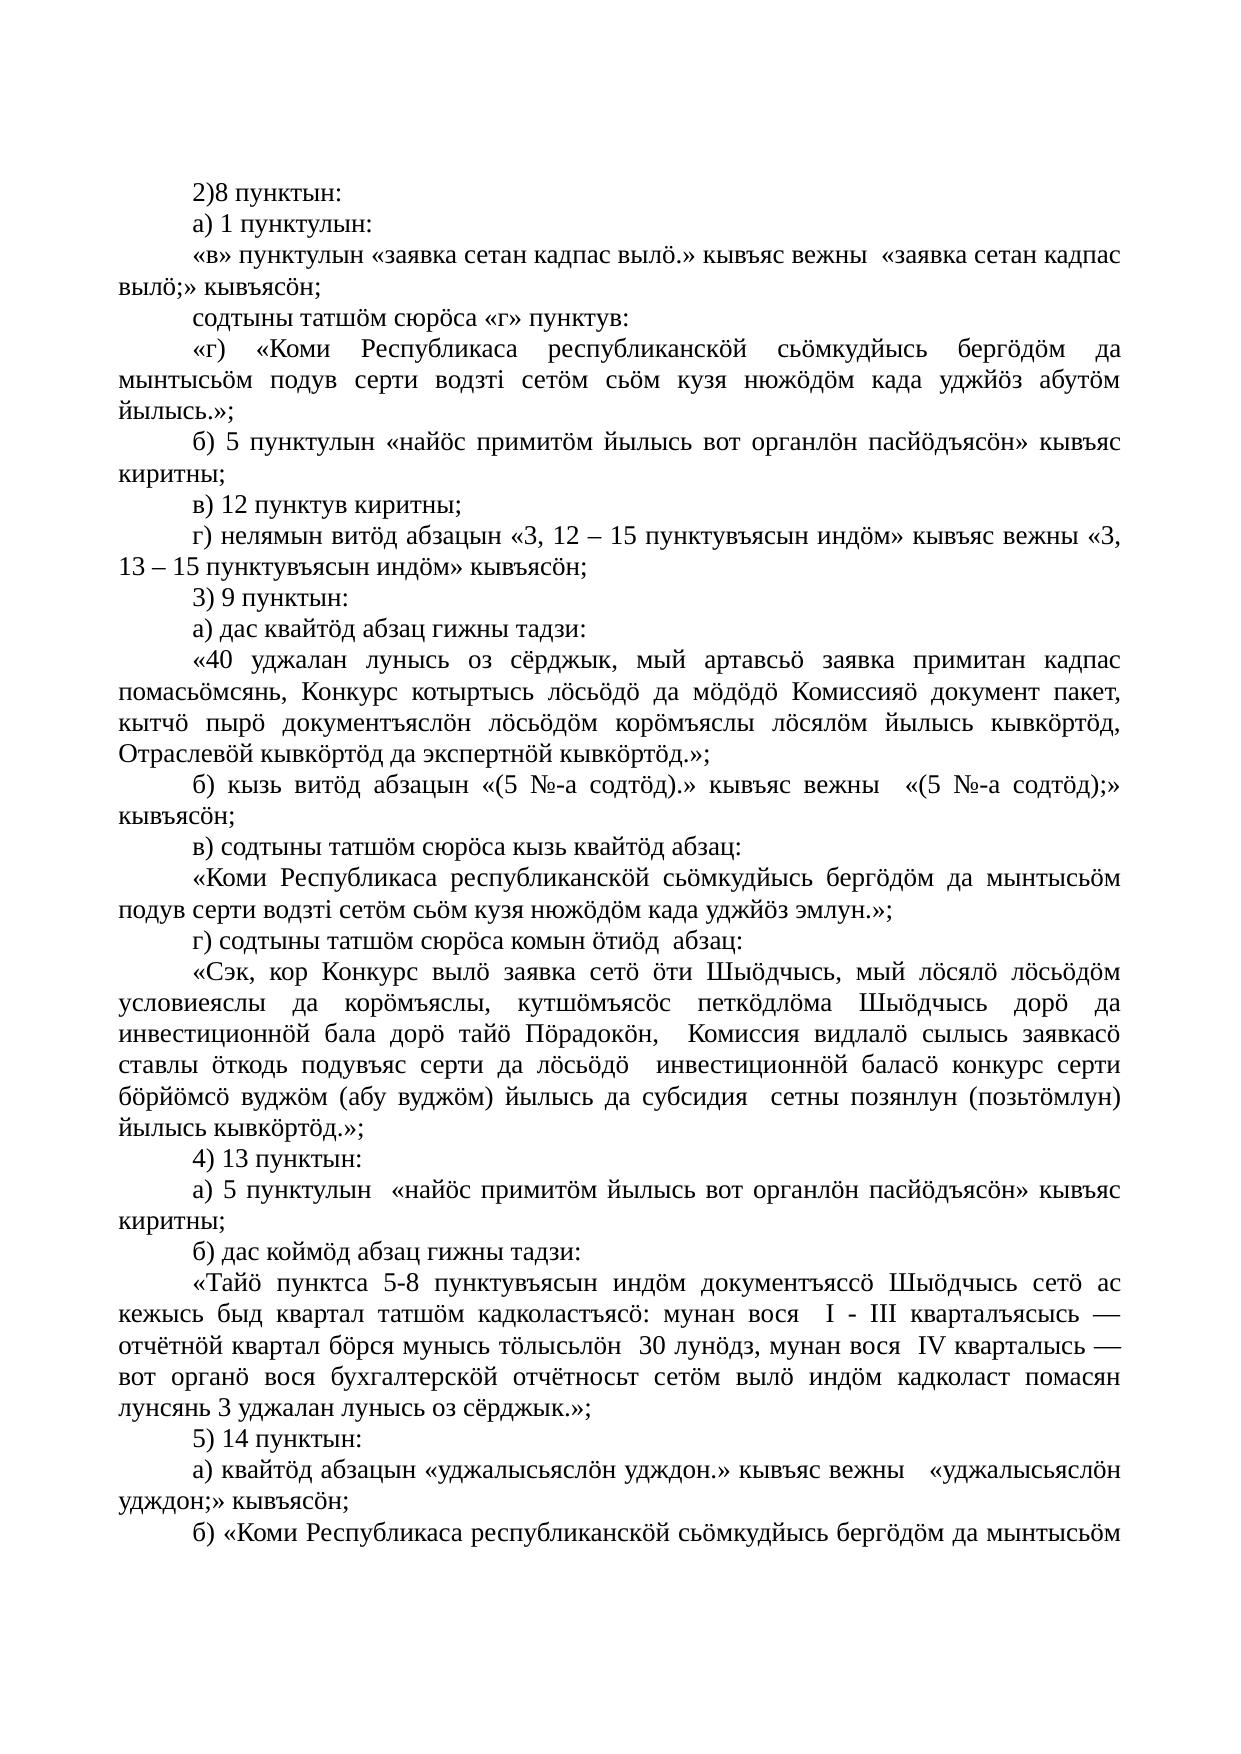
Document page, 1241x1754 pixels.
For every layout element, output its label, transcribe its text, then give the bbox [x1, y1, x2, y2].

text а) 5 пунктулын «найӧс примитӧм йылысь вот органлӧн пасйӧдъясӧн» кывъяс киритны; [118, 1173, 1122, 1235]
text «г) «Коми Республикаса республиканскӧй сьӧмкудйысь бергӧдӧм да мынтысьӧм подув серти водзті сетӧм сьӧм кузя нюжӧдӧм када уджйӧз абутӧм йылысь.»; [118, 332, 1122, 426]
text содтыны татшӧм сюрӧса «г» пунктув: [118, 301, 1122, 332]
text «40 уджалан лунысь оз сёрджык, мый артавсьӧ заявка примитан кадпас помасьӧмсянь, Конкурс котыртысь лӧсьӧдӧ да мӧдӧдӧ Комиссияӧ документ пакет, кытчӧ пырӧ документъяслӧн лӧсьӧдӧм корӧмъяслы лӧсялӧм йылысь кывкӧртӧд, Отраслевӧй кывкӧртӧд да экспертнӧй кывкӧртӧд.»; [118, 643, 1122, 768]
text а) 1 пунктулын: [118, 207, 1122, 239]
text б) кызь витӧд абзацын «(5 №-а содтӧд).» кывъяс вежны «(5 №-а содтӧд);» кывъясӧн; [118, 768, 1122, 830]
text 4) 13 пунктын: [118, 1142, 1122, 1173]
text г) содтыны татшӧм сюрӧса комын ӧтиӧд абзац: [118, 924, 1122, 955]
text г) нелямын витӧд абзацын «3, 12 – 15 пунктувъясын индӧм» кывъяс вежны «3, 13 – 15 пунктувъясын индӧм» кывъясӧн; [118, 519, 1122, 581]
text «Тайӧ пунктса 5-8 пунктувъясын индӧм документъяссӧ Шыӧдчысь сетӧ ас кежысь быд квартал татшӧм кадколастъясӧ: мунан вося I - III кварталъясысь — отчётнӧй квартал бӧрся мунысь тӧлысьлӧн 30 лунӧдз, мунан вося IV кварталысь — вот органӧ вося бухгалтерскӧй отчётносьт сетӧм вылӧ индӧм кадколаст помасян лунсянь 3 уджалан лунысь оз сёрджык.»; [118, 1266, 1122, 1422]
text в) содтыны татшӧм сюрӧса кызь квайтӧд абзац: [118, 830, 1122, 862]
text «Сэк, кор Конкурс вылӧ заявка сетӧ ӧти Шыӧдчысь, мый лӧсялӧ лӧсьӧдӧм условиеяслы да корӧмъяслы, кутшӧмъясӧс петкӧдлӧма Шыӧдчысь дорӧ да инвестиционнӧй бала дорӧ тайӧ Пӧрадокӧн, Комиссия видлалӧ сылысь заявкасӧ ставлы ӧткодь подувъяс серти да лӧсьӧдӧ инвестиционнӧй баласӧ конкурс серти бӧрйӧмсӧ вуджӧм (абу вуджӧм) йылысь да субсидия сетны позянлун (позьтӧмлун) йылысь кывкӧртӧд.»; [118, 955, 1122, 1142]
text а) дас квайтӧд абзац гижны тадзи: [118, 612, 1122, 643]
text б) 5 пунктулын «найӧс примитӧм йылысь вот органлӧн пасйӧдъясӧн» кывъяс киритны; [118, 426, 1122, 488]
text б) «Коми Республикаса республиканскӧй сьӧмкудйысь бергӧдӧм да мынтысьӧм [118, 1516, 1122, 1547]
text 5) 14 пунктын: [118, 1422, 1122, 1453]
text «в» пунктулын «заявка сетан кадпас вылӧ.» кывъяс вежны «заявка сетан кадпас вылӧ;» кывъясӧн; [118, 239, 1122, 301]
text 2)8 пунктын: [118, 176, 1122, 207]
text а) квайтӧд абзацын «уджалысьяслӧн удждон.» кывъяс вежны «уджалысьяслӧн удждон;» кывъясӧн; [118, 1453, 1122, 1516]
text 3) 9 пунктын: [118, 581, 1122, 612]
text б) дас коймӧд абзац гижны тадзи: [118, 1235, 1122, 1266]
text «Коми Республикаса республиканскӧй сьӧмкудйысь бергӧдӧм да мынтысьӧм подув серти водзті сетӧм сьӧм кузя нюжӧдӧм када уджйӧз эмлун.»; [118, 862, 1122, 924]
text в) 12 пунктув киритны; [118, 488, 1122, 519]
